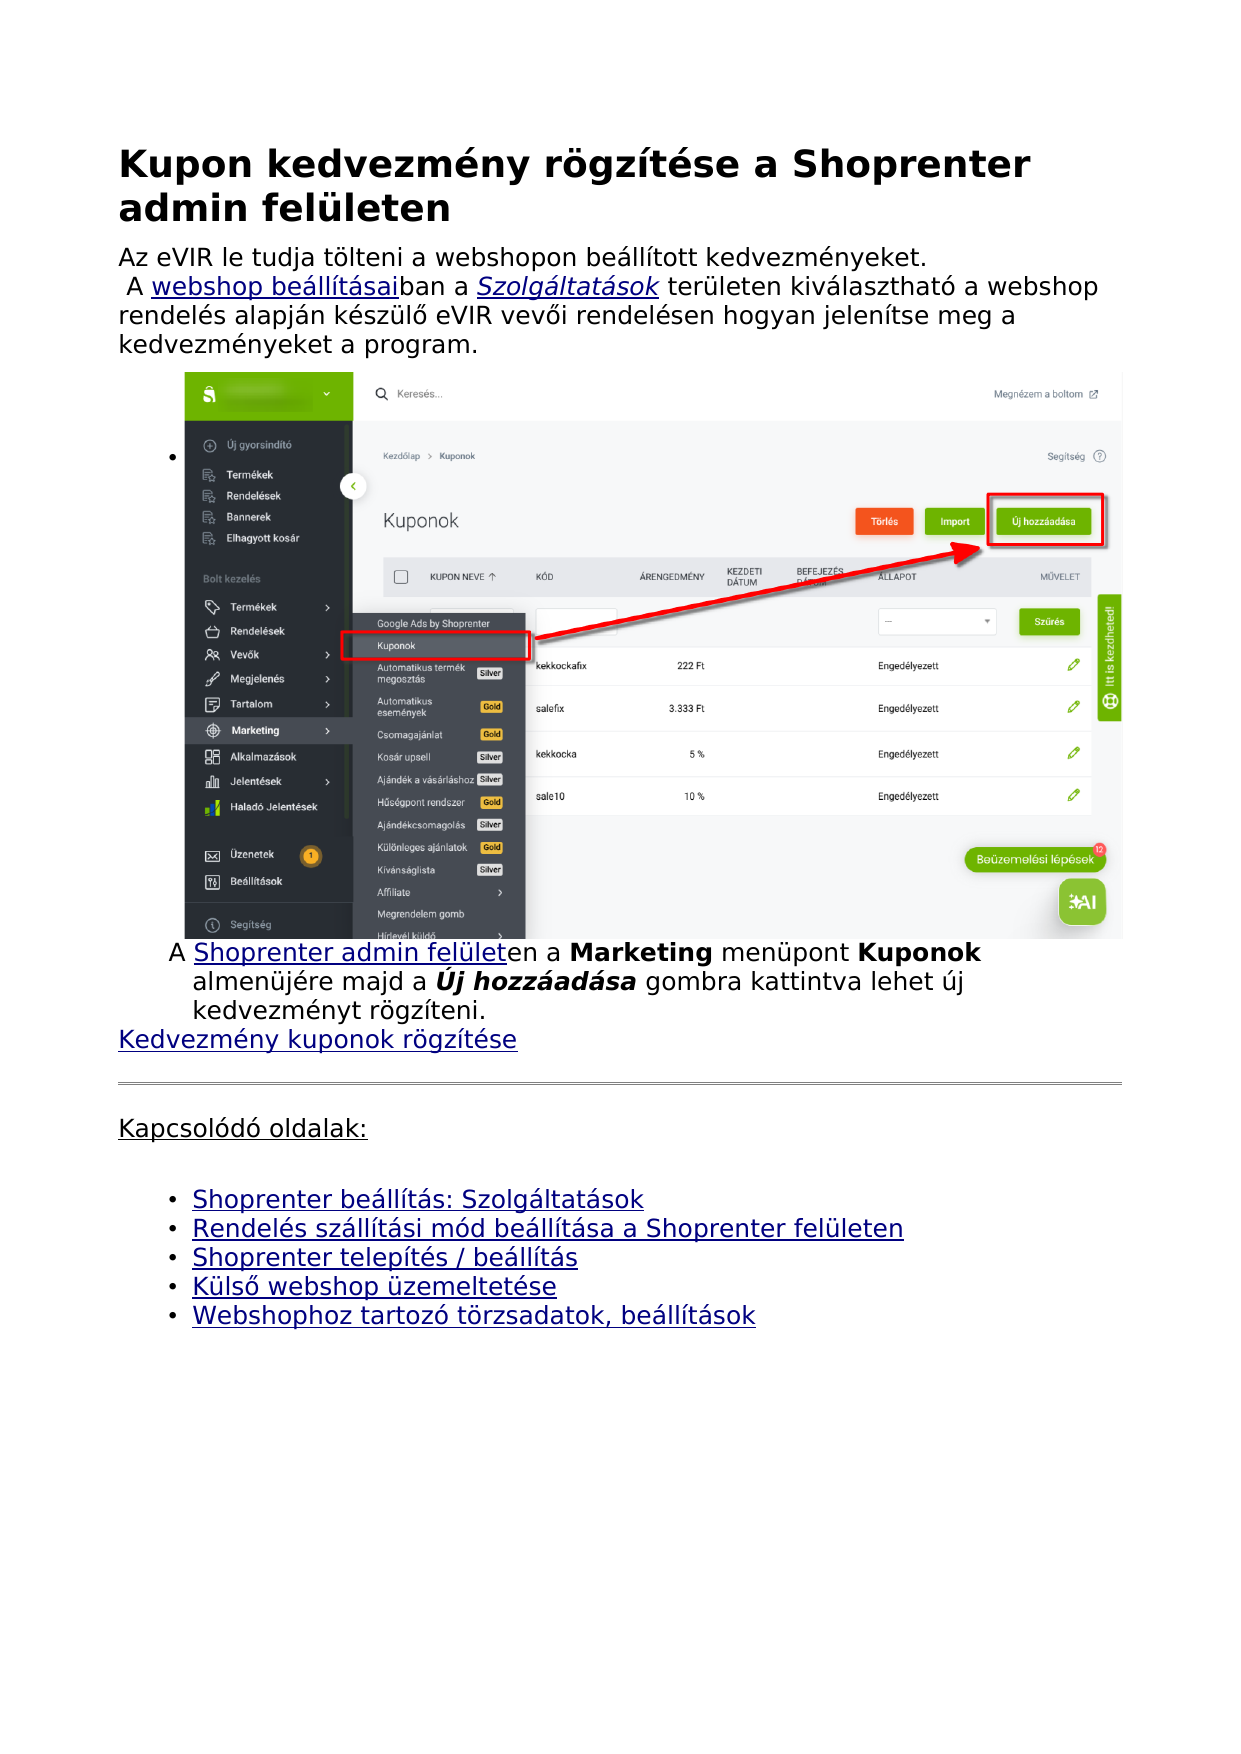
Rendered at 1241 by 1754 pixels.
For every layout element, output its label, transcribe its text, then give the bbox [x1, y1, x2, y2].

list Külső webshop üzemeltetése [177, 1272, 1122, 1302]
text Kapcsolódó oldalak: [118, 1114, 1122, 1143]
text Az eVIR le tudja tölteni a webshopon beállított kedvezményeket. A webshop beállításaiban a Szolgáltatások területen kiválasztható a webshop rendelés alapján készülő eVIR vevői rendelésen hogyan jelenítse meg a kedvezményeket a program. [118, 243, 1122, 359]
list Webshophoz tartozó törzsadatok, beállítások [177, 1302, 1122, 1331]
list A Shoprenter admin felületen a Marketing menüpont Kuponok almenüjére majd a Új hozzáadása gombra kattintva lehet új kedvezményt rögzíteni. [177, 443, 1122, 1026]
subtitle Kupon kedvezmény rögzítése a Shoprenter admin felületen [118, 143, 1122, 230]
text Kedvezmény kuponok rögzítése [118, 1026, 1122, 1055]
list Shoprenter beállítás: Szolgáltatások [177, 1185, 1122, 1214]
picture [184, 372, 1123, 939]
list Shoprenter telepítés / beállítás [177, 1243, 1122, 1272]
list Rendelés szállítási mód beállítása a Shoprenter felületen [177, 1214, 1122, 1243]
